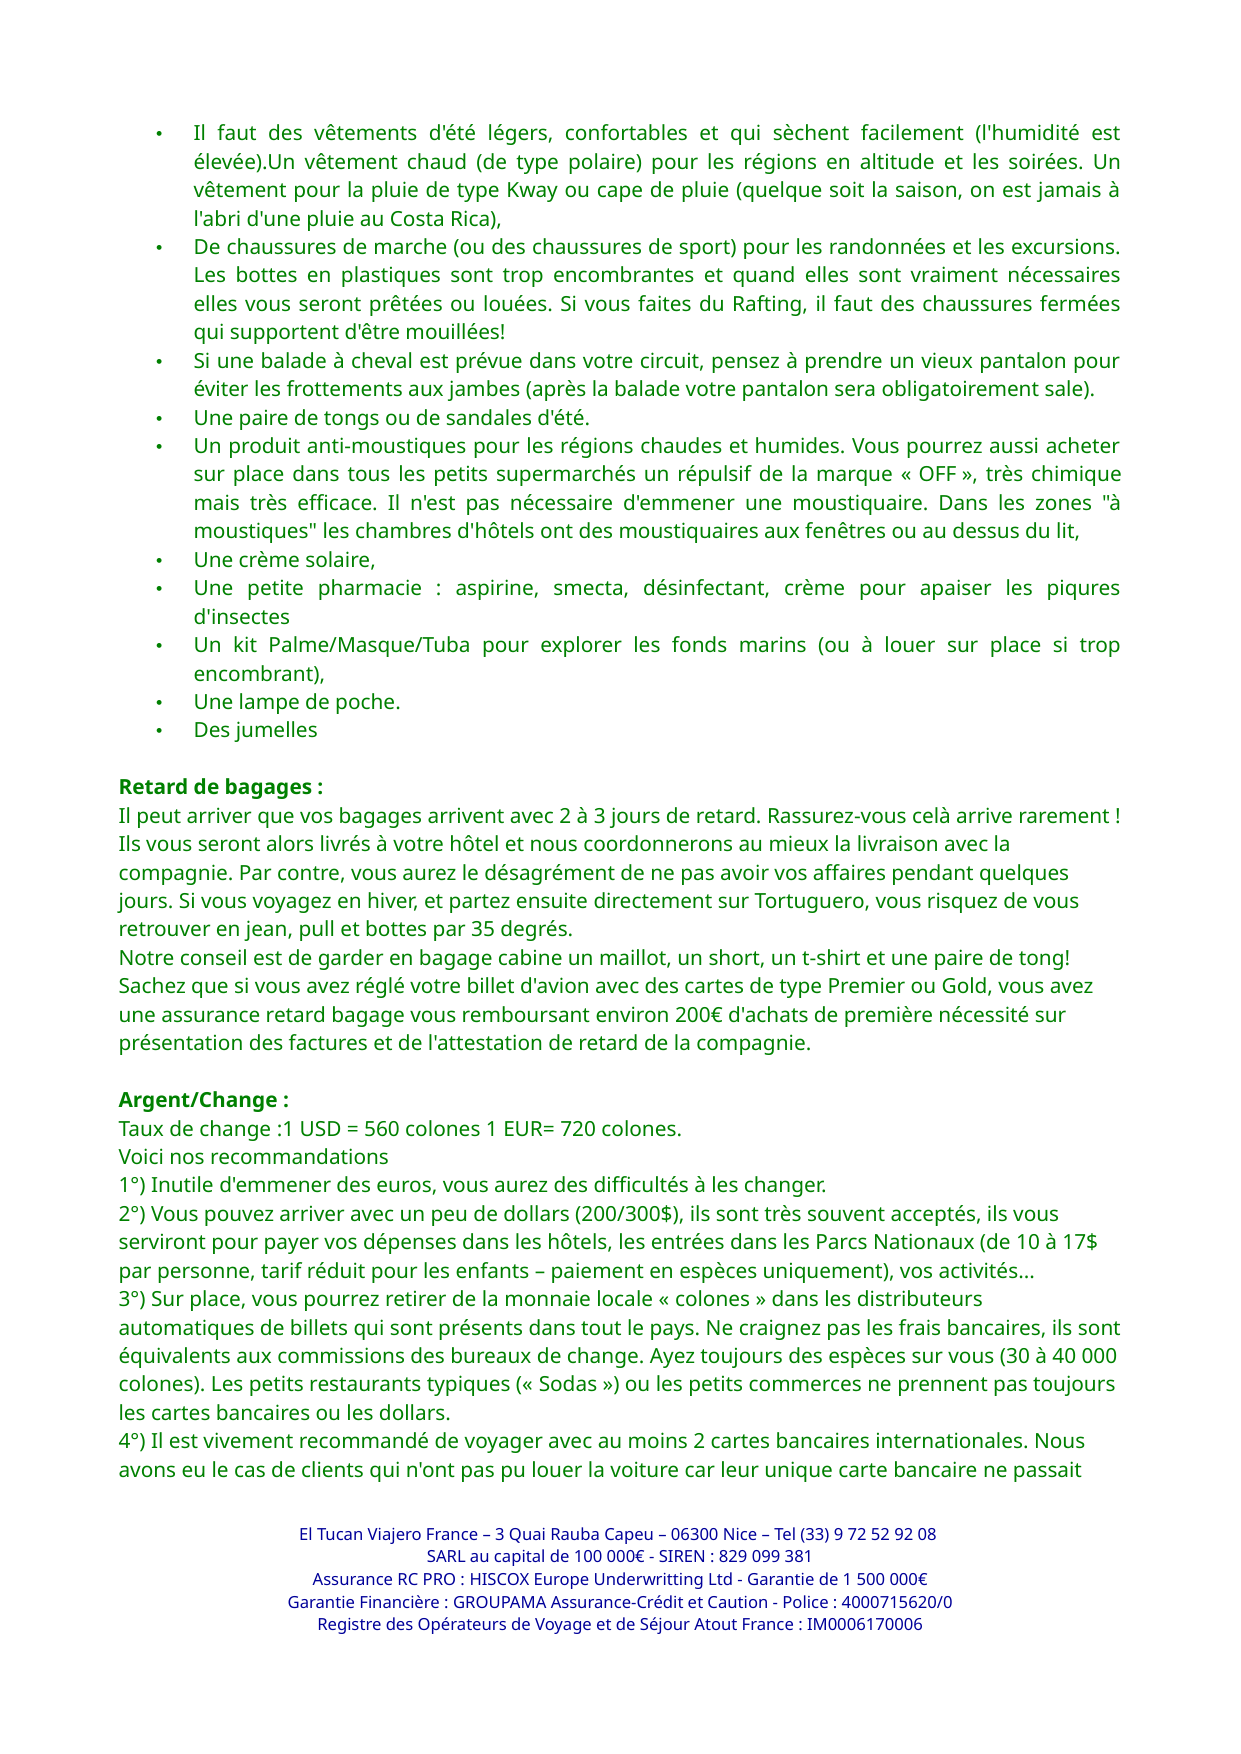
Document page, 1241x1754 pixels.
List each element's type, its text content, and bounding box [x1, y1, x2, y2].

text 4°) Il est vivement recommandé de voyager avec au moins 2 cartes bancaires internationales. Nous avons eu le cas de clients qui n'ont pas pu louer la voiture car leur unique carte bancaire ne passait [118, 1426, 1122, 1483]
list Un kit Palme/Masque/Tuba pour explorer les fonds marins (ou à louer sur place si trop encombrant), [156, 630, 1122, 687]
text 3°) Sur place, vous pourrez retirer de la monnaie locale « colones » dans les distributeurs automatiques de billets qui sont présents dans tout le pays. Ne craignez pas les frais bancaires, ils sont équivalents aux commissions des bureaux de change. Ayez toujours des espèces sur vous (30 à 40 000 colones). Les petits restaurants typiques (« Sodas ») ou les petits commerces ne prennent pas toujours les cartes bancaires ou les dollars. [118, 1284, 1122, 1426]
text Argent/Change : [118, 1085, 1122, 1114]
list Une crème solaire, [156, 545, 1122, 573]
text 2°) Vous pouvez arriver avec un peu de dollars (200/300$), ils sont très souvent acceptés, ils vous serviront pour payer vos dépenses dans les hôtels, les entrées dans les Parcs Nationaux (de 10 à 17$ par personne, tarif réduit pour les enfants – paiement en espèces uniquement), vos activités... [118, 1199, 1122, 1284]
list Un produit anti-moustiques pour les régions chaudes et humides. Vous pourrez aussi acheter sur place dans tous les petits supermarchés un répulsif de la marque « OFF », très chimique mais très efficace. Il n'est pas nécessaire d'emmener une moustiquaire. Dans les zones "à moustiques" les chambres d'hôtels ont des moustiquaires aux fenêtres ou au dessus du lit, [156, 431, 1122, 545]
list Des jumelles [156, 716, 1122, 744]
list Si une balade à cheval est prévue dans votre circuit, pensez à prendre un vieux pantalon pour éviter les frottements aux jambes (après la balade votre pantalon sera obligatoirement sale). [156, 346, 1122, 403]
list Une lampe de poche. [156, 687, 1122, 716]
list Une paire de tongs ou de sandales d'été. [156, 403, 1122, 431]
text Retard de bagages : [118, 772, 1122, 801]
text Il peut arriver que vos bagages arrivent avec 2 à 3 jours de retard. Rassurez-vous celà arrive rarement ! Ils vous seront alors livrés à votre hôtel et nous coordonnerons au mieux la livraison avec la compagnie. Par contre, vous aurez le désagrément de ne pas avoir vos affaires pendant quelques jours. Si vous voyagez en hiver, et partez ensuite directement sur Tortuguero, vous risquez de vous retrouver en jean, pull et bottes par 35 degrés. Notre conseil est de garder en bagage cabine un maillot, un short, un t-shirt et une paire de tong! Sachez que si vous avez réglé votre billet d'avion avec des cartes de type Premier ou Gold, vous avez une assurance retard bagage vous remboursant environ 200€ d'achats de première nécessité sur présentation des factures et de l'attestation de retard de la compagnie. [118, 801, 1122, 1057]
text Voici nos recommandations [118, 1142, 1122, 1171]
text 1°) Inutile d'emmener des euros, vous aurez des difficultés à les changer. [118, 1171, 1122, 1199]
list Il faut des vêtements d'été légers, confortables et qui sèchent facilement (l'humidité est élevée).Un vêtement chaud (de type polaire) pour les régions en altitude et les soirées. Un vêtement pour la pluie de type Kway ou cape de pluie (quelque soit la saison, on est jamais à l'abri d'une pluie au Costa Rica), [156, 118, 1122, 232]
list Une petite pharmacie : aspirine, smecta, désinfectant, crème pour apaiser les piqures d'insectes [156, 573, 1122, 630]
text Taux de change :1 USD = 560 colones 1 EUR= 720 colones. [118, 1114, 1122, 1142]
list De chaussures de marche (ou des chaussures de sport) pour les randonnées et les excursions. Les bottes en plastiques sont trop encombrantes et quand elles sont vraiment nécessaires elles vous seront prêtées ou louées. Si vous faites du Rafting, il faut des chaussures fermées qui supportent d'être mouillées! [156, 232, 1122, 346]
